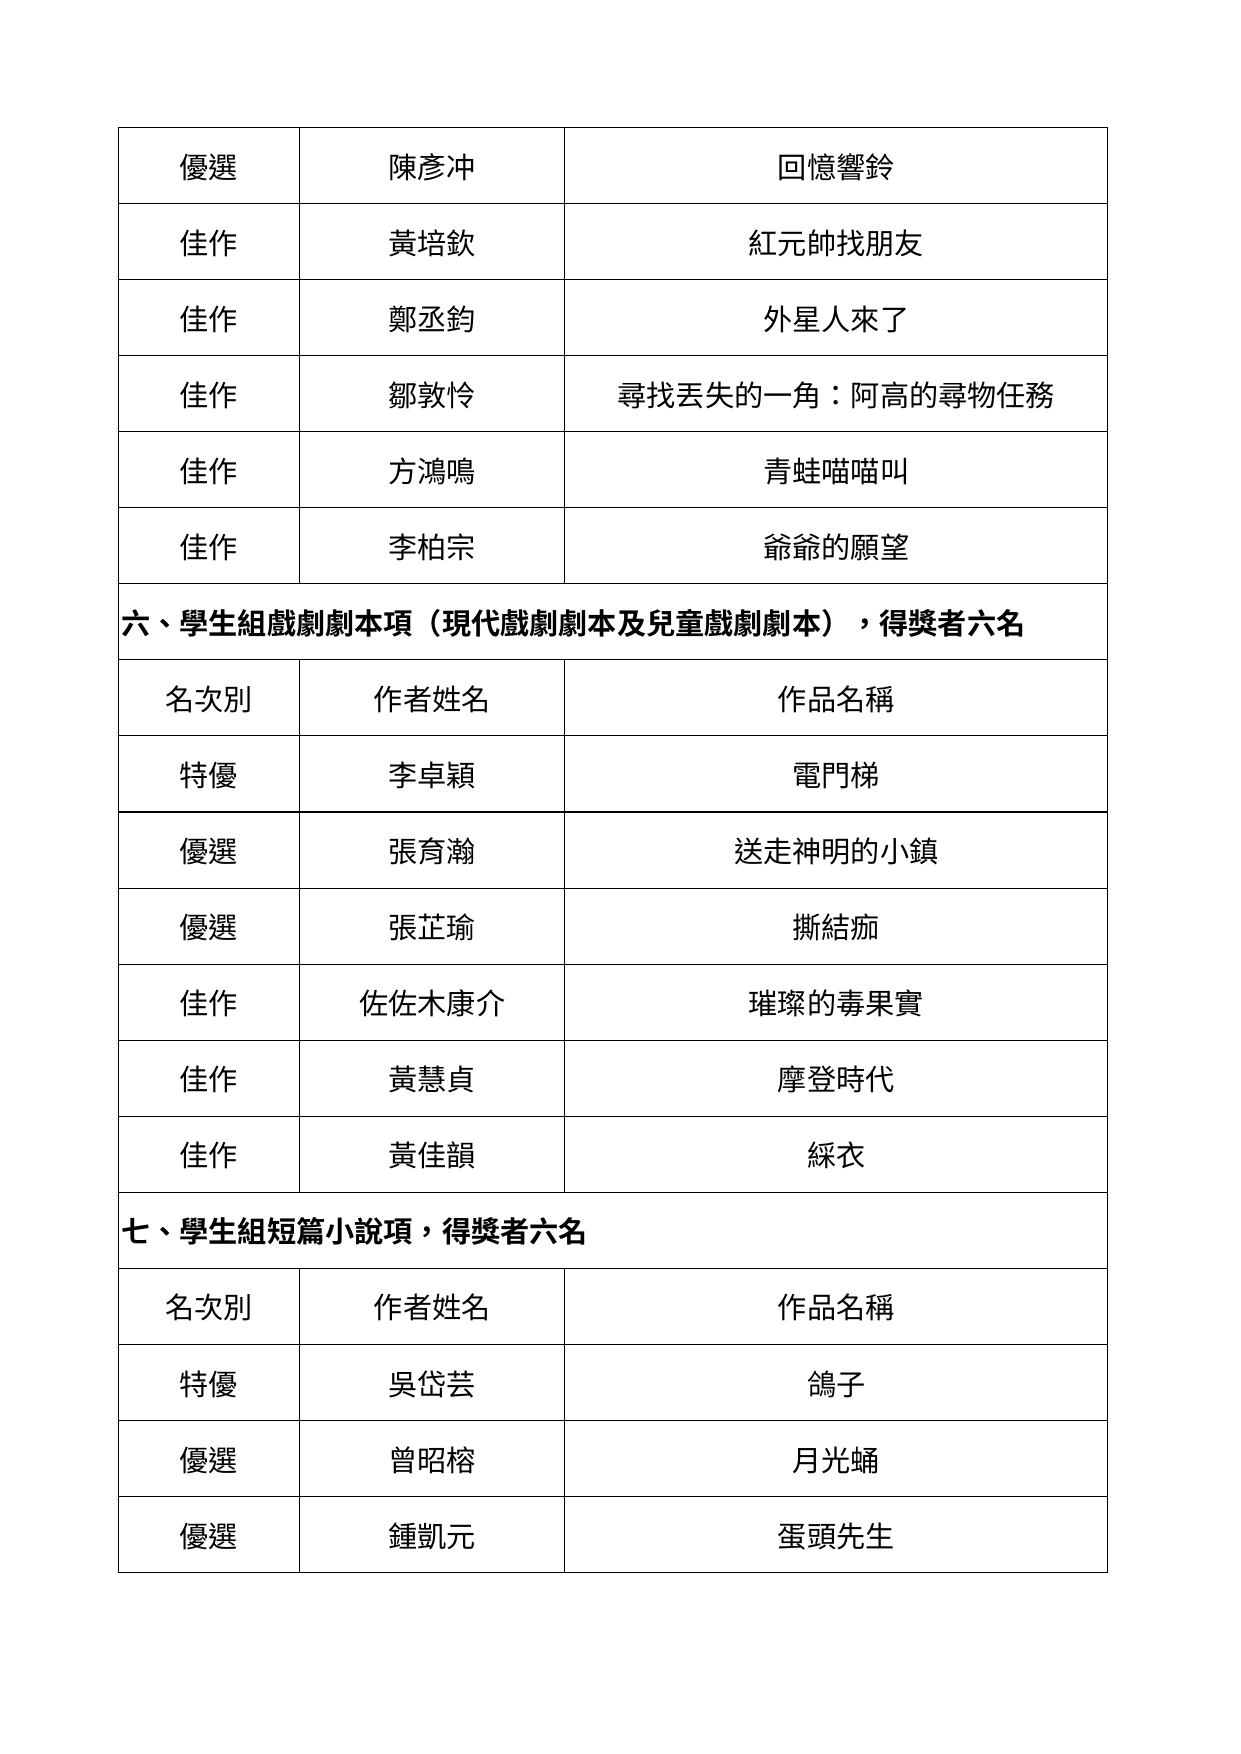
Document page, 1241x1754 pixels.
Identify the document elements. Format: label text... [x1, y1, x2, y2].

table_cell 作者姓名 [300, 660, 564, 735]
table_cell 吳岱芸 [300, 1345, 564, 1420]
table_cell 優選 [119, 813, 299, 887]
table_cell 名次別 [119, 1269, 299, 1344]
table_cell 尋找丟失的一角：阿高的尋物任務 [565, 356, 1107, 431]
table_cell 作品名稱 [565, 660, 1107, 735]
table_cell 佳作 [119, 508, 299, 583]
table_cell 佳作 [119, 432, 299, 507]
table_cell 月光蛹 [565, 1421, 1107, 1496]
table_cell 佳作 [119, 280, 299, 355]
table_cell 曾昭榕 [300, 1421, 564, 1496]
table_cell 優選 [119, 1497, 299, 1572]
table_cell 特優 [119, 1345, 299, 1420]
table_cell 青蛙喵喵叫 [565, 432, 1107, 507]
table_cell 優選 [119, 1421, 299, 1496]
table_cell 黃佳韻 [300, 1117, 564, 1192]
table_cell 李卓穎 [300, 736, 564, 811]
table_cell 綵衣 [565, 1117, 1107, 1192]
table_cell 紅元帥找朋友 [565, 204, 1107, 279]
table_cell 鄒敦怜 [300, 356, 564, 431]
table_cell 黃培欽 [300, 204, 564, 279]
table_cell 摩登時代 [565, 1041, 1107, 1116]
table_cell 外星人來了 [565, 280, 1107, 355]
table_cell 張芷瑜 [300, 889, 564, 963]
table_cell 送走神明的小鎮 [565, 813, 1107, 887]
table_cell 鍾凱元 [300, 1497, 564, 1572]
table_cell 佐佐木康介 [300, 965, 564, 1039]
table_cell 璀璨的毒果實 [565, 965, 1107, 1039]
table_cell 李柏宗 [300, 508, 564, 583]
table_cell 佳作 [119, 965, 299, 1039]
table_cell 作者姓名 [300, 1269, 564, 1344]
table_cell 撕結痂 [565, 889, 1107, 963]
table_cell 鄭丞鈞 [300, 280, 564, 355]
table_cell 回憶響鈴 [565, 128, 1107, 203]
table_cell 陳彥冲 [300, 128, 564, 203]
table_cell 佳作 [119, 204, 299, 279]
table_cell 爺爺的願望 [565, 508, 1107, 583]
table_cell 佳作 [119, 356, 299, 431]
table_cell 優選 [119, 889, 299, 963]
table_cell 六、學生組戲劇劇本項（現代戲劇劇本及兒童戲劇劇本），得獎者六名 [119, 584, 1107, 659]
table_cell 黃慧貞 [300, 1041, 564, 1116]
table_cell 作品名稱 [565, 1269, 1107, 1344]
table_cell 電門梯 [565, 736, 1107, 811]
table_cell 張育瀚 [300, 813, 564, 887]
table_cell 佳作 [119, 1117, 299, 1192]
table_cell 七、學生組短篇小說項，得獎者六名 [119, 1193, 1107, 1268]
table_cell 方鴻鳴 [300, 432, 564, 507]
table_cell 佳作 [119, 1041, 299, 1116]
table_cell 特優 [119, 736, 299, 811]
table_cell 優選 [119, 128, 299, 203]
table_cell 鴿子 [565, 1345, 1107, 1420]
table_cell 蛋頭先生 [565, 1497, 1107, 1572]
table_cell 名次別 [119, 660, 299, 735]
